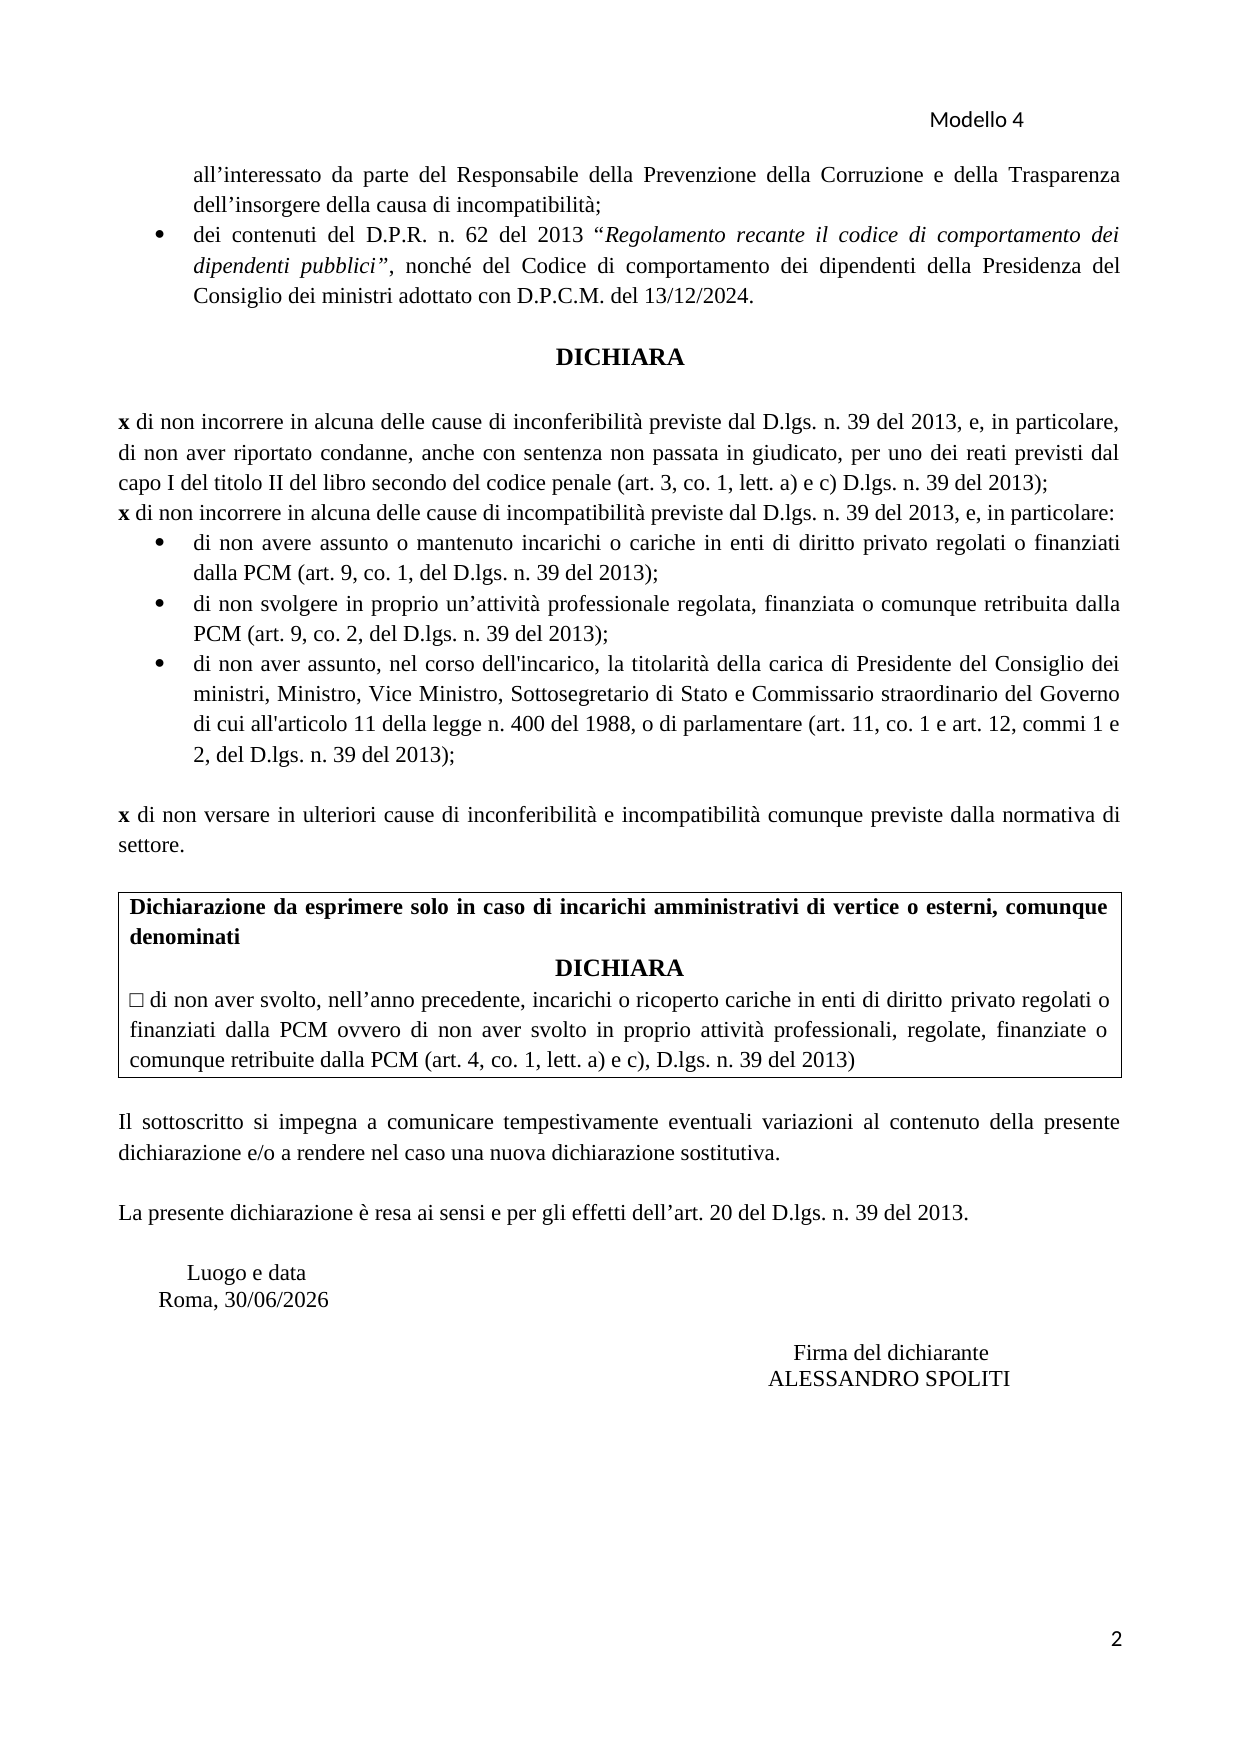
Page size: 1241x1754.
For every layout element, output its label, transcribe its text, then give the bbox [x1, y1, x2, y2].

text DICHIARA [118, 342, 1122, 371]
text x di non incorrere in alcuna delle cause di incompatibilità previste dal D.lgs. n. 39 del 2013, e, in particolare: [118, 499, 1122, 525]
list di non aver assunto, nel corso dell'incarico, la titolarità della carica di Presidente del Consiglio dei ministri, Ministro, Vice Ministro, Sottosegretario di Stato e Commissario straordinario del Governo di cui all'articolo 11 della legge n. 400 del 1988, o di parlamentare (art. 11, co. 1 e art. 12, commi 1 e 2, del D.lgs. n. 39 del 2013); [156, 650, 1122, 767]
list di non svolgere in proprio un’attività professionale regolata, finanziata o comunque retribuita dalla PCM (art. 9, co. 2, del D.lgs. n. 39 del 2013); [156, 589, 1122, 646]
list all’interessato da parte del Responsabile della Prevenzione della Corruzione e della Trasparenza dell’insorgere della causa di incompatibilità; [156, 161, 1122, 218]
text Firma del dichiarante [718, 1338, 1122, 1365]
text ALESSANDRO SPOLITI [118, 1365, 1122, 1391]
text Il sottoscritto si impegna a comunicare tempestivamente eventuali variazioni al contenuto della presente dichiarazione e/o a rendere nel caso una nuova dichiarazione sostitutiva. [118, 1108, 1122, 1165]
table_header Dichiarazione da esprimere solo in caso di incarichi amministrativi di vertice o esterni, comunque denominati DICHIARA □ di non aver svolto, nell’anno precedente, incarichi o ricoperto cariche in enti di diritto privato regolati o finanziati dalla PCM ovvero di non aver svolto in proprio attività professionali, regolate, finanziate o comunque retribuite dalla PCM (art. 4, co. 1, lett. a) e c), D.lgs. n. 39 del 2013) [119, 893, 1121, 1077]
text x di non incorrere in alcuna delle cause di inconferibilità previste dal D.lgs. n. 39 del 2013, e, in particolare, di non aver riportato condanne, anche con sentenza non passata in giudicato, per uno dei reati previsti dal capo I del titolo II del libro secondo del codice penale (art. 3, co. 1, lett. a) e c) D.lgs. n. 39 del 2013); [118, 408, 1122, 495]
list dei contenuti del D.P.R. n. 62 del 2013 “Regolamento recante il codice di comportamento dei dipendenti pubblici”, nonché del Codice di comportamento dei dipendenti della Presidenza del Consiglio dei ministri adottato con D.P.C.M. del 13/12/2024. [156, 221, 1122, 308]
text Roma, 30/06/2026 [118, 1286, 1122, 1312]
text La presente dichiarazione è resa ai sensi e per gli effetti dell’art. 20 del D.lgs. n. 39 del 2013. [118, 1199, 1122, 1225]
text x di non versare in ulteriori cause di inconferibilità e incompatibilità comunque previste dalla normativa di settore. [118, 801, 1122, 858]
text Luogo e data [118, 1259, 1122, 1286]
list di non avere assunto o mantenuto incarichi o cariche in enti di diritto privato regolati o finanziati dalla PCM (art. 9, co. 1, del D.lgs. n. 39 del 2013); [156, 529, 1122, 586]
